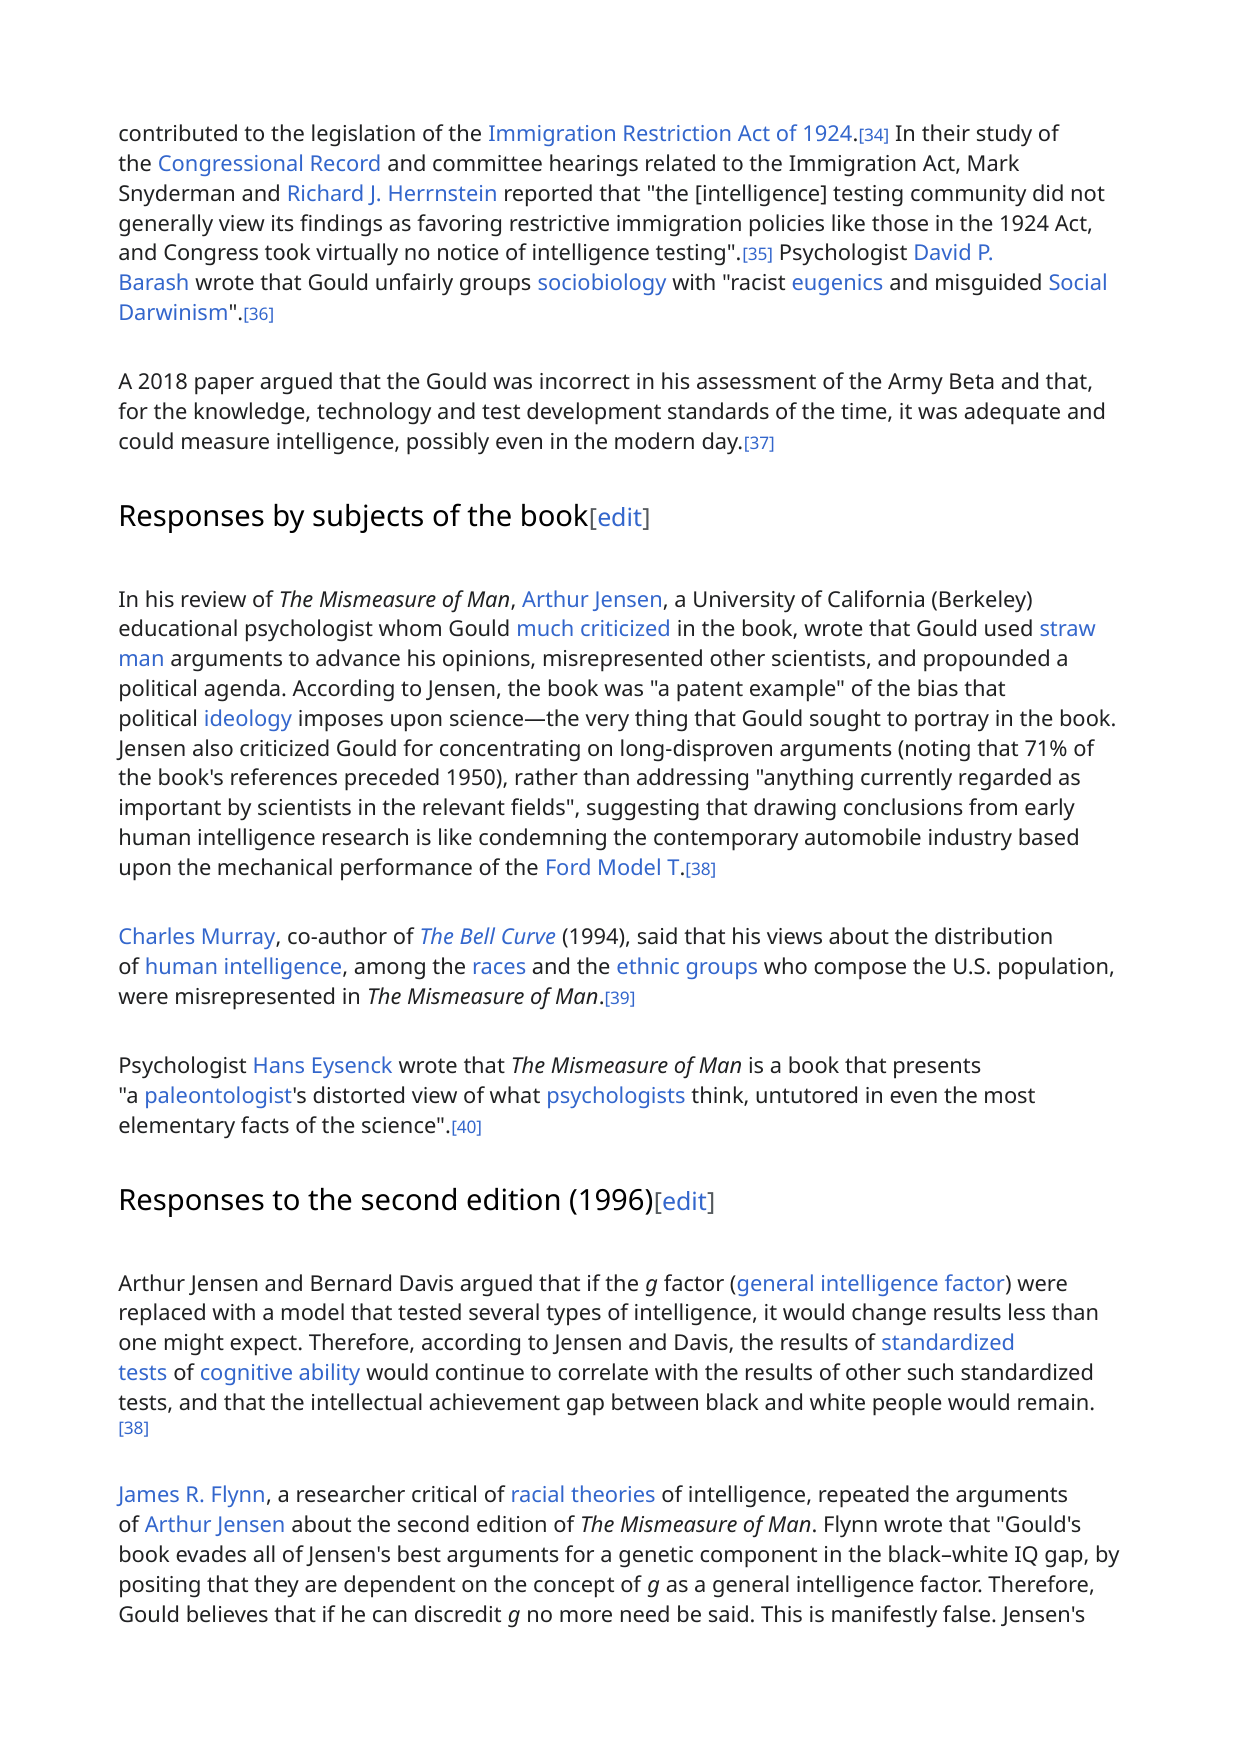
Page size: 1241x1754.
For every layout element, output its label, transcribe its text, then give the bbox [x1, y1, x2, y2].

text Arthur Jensen and Bernard Davis argued that if the g factor (general intelligence factor) were replaced with a model that tested several types of intelligence, it would change results less than one might expect. Therefore, according to Jensen and Davis, the results of standardized tests of cognitive ability would continue to correlate with the results of other such standardized tests, and that the intellectual achievement gap between black and white people would remain.[38] [118, 1267, 1122, 1440]
text Psychologist Hans Eysenck wrote that The Mismeasure of Man is a book that presents "a paleontologist's distorted view of what psychologists think, untutored in even the most elementary facts of the science".[40] [118, 1050, 1122, 1139]
subtitle Responses by subjects of the book[edit] [118, 495, 1122, 535]
subtitle Responses to the second edition (1996)[edit] [118, 1179, 1122, 1219]
text contributed to the legislation of the Immigration Restriction Act of 1924.[34] In their study of the Congressional Record and committee hearings related to the Immigration Act, Mark Snyderman and Richard J. Herrnstein reported that "the [intelligence] testing community did not generally view its findings as favoring restrictive immigration policies like those in the 1924 Act, and Congress took virtually no notice of intelligence testing".[35] Psychologist David P. Barash wrote that Gould unfairly groups sociobiology with "racist eugenics and misguided Social Darwinism".[36] [118, 118, 1122, 327]
text In his review of The Mismeasure of Man, Arthur Jensen, a University of California (Berkeley) educational psychologist whom Gould much criticized in the book, wrote that Gould used straw man arguments to advance his opinions, misrepresented other scientists, and propounded a political agenda. According to Jensen, the book was "a patent example" of the bias that political ideology imposes upon science—the very thing that Gould sought to portray in the book. Jensen also criticized Gould for concentrating on long-disproven arguments (noting that 71% of the book's references preceded 1950), rather than addressing "anything currently regarded as important by scientists in the relevant fields", suggesting that drawing conclusions from early human intelligence research is like condemning the contemporary automobile industry based upon the mechanical performance of the Ford Model T.[38] [118, 584, 1122, 882]
text Charles Murray, co-author of The Bell Curve (1994), said that his views about the distribution of human intelligence, among the races and the ethnic groups who compose the U.S. population, were misrepresented in The Mismeasure of Man.[39] [118, 921, 1122, 1011]
text A 2018 paper argued that the Gould was incorrect in his assessment of the Army Beta and that, for the knowledge, technology and test development standards of the time, it was adequate and could measure intelligence, possibly even in the modern day.[37] [118, 366, 1122, 456]
text James R. Flynn, a researcher critical of racial theories of intelligence, repeated the arguments of Arthur Jensen about the second edition of The Mismeasure of Man. Flynn wrote that "Gould's book evades all of Jensen's best arguments for a genetic component in the black–white IQ gap, by positing that they are dependent on the concept of g as a general intelligence factor. Therefore, Gould believes that if he can discredit g no more need be said. This is manifestly false. Jensen's [118, 1479, 1122, 1628]
